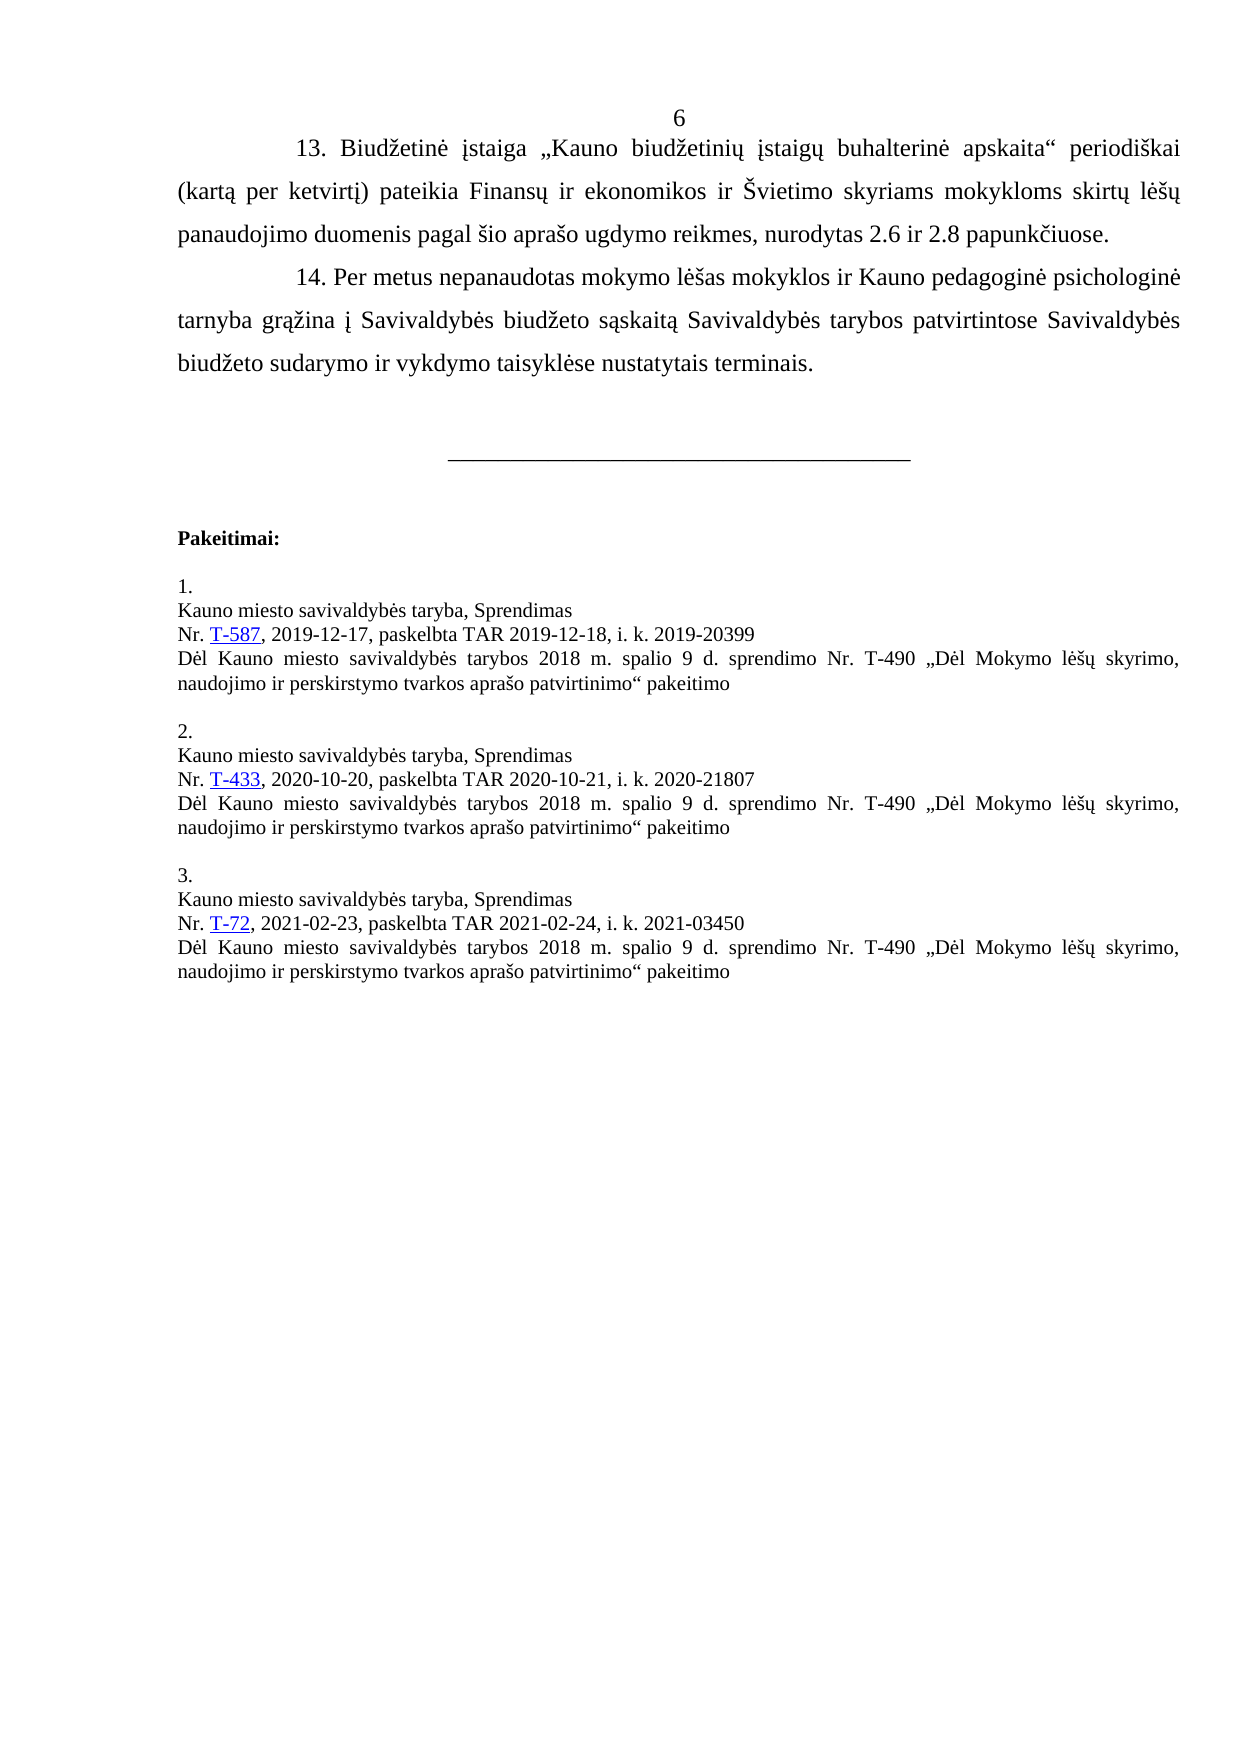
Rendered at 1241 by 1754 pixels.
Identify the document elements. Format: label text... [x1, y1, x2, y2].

text 3. [177, 863, 1181, 887]
text 14. Per metus nepanaudotas mokymo lėšas mokyklos ir Kauno pedagoginė psichologinė tarnyba grąžina į Savivaldybės biudžeto sąskaitą Savivaldybės tarybos patvirtintose Savivaldybės biudžeto sudarymo ir vykdymo taisyklėse nustatytais terminais. [177, 262, 1181, 377]
text 1. [177, 574, 1181, 598]
text Dėl Kauno miesto savivaldybės tarybos 2018 m. spalio 9 d. sprendimo Nr. T-490 „Dėl Mokymo lėšų skyrimo, naudojimo ir perskirstymo tvarkos aprašo patvirtinimo“ pakeitimo [177, 791, 1181, 839]
text Kauno miesto savivaldybės taryba, Sprendimas [177, 598, 1181, 622]
text Dėl Kauno miesto savivaldybės tarybos 2018 m. spalio 9 d. sprendimo Nr. T-490 „Dėl Mokymo lėšų skyrimo, naudojimo ir perskirstymo tvarkos aprašo patvirtinimo“ pakeitimo [177, 935, 1181, 983]
text Pakeitimai: [177, 526, 1181, 550]
text Nr. T-433, 2020-10-20, paskelbta TAR 2020-10-21, i. k. 2020-21807 [177, 767, 1181, 791]
text Dėl Kauno miesto savivaldybės tarybos 2018 m. spalio 9 d. sprendimo Nr. T-490 „Dėl Mokymo lėšų skyrimo, naudojimo ir perskirstymo tvarkos aprašo patvirtinimo“ pakeitimo [177, 646, 1181, 694]
text Nr. T-72, 2021-02-23, paskelbta TAR 2021-02-24, i. k. 2021-03450 [177, 911, 1181, 935]
text _____________________________________ [177, 435, 1181, 463]
text 13. Biudžetinė įstaiga „Kauno biudžetinių įstaigų buhalterinė apskaita“ periodiškai (kartą per ketvirtį) pateikia Finansų ir ekonomikos ir Švietimo skyriams mokykloms skirtų lėšų panaudojimo duomenis pagal šio aprašo ugdymo reikmes, nurodytas 2.6 ir 2.8 papunkčiuose. [177, 133, 1181, 248]
text 2. [177, 718, 1181, 743]
text Kauno miesto savivaldybės taryba, Sprendimas [177, 887, 1181, 911]
text Kauno miesto savivaldybės taryba, Sprendimas [177, 743, 1181, 767]
text Nr. T-587, 2019-12-17, paskelbta TAR 2019-12-18, i. k. 2019-20399 [177, 622, 1181, 646]
